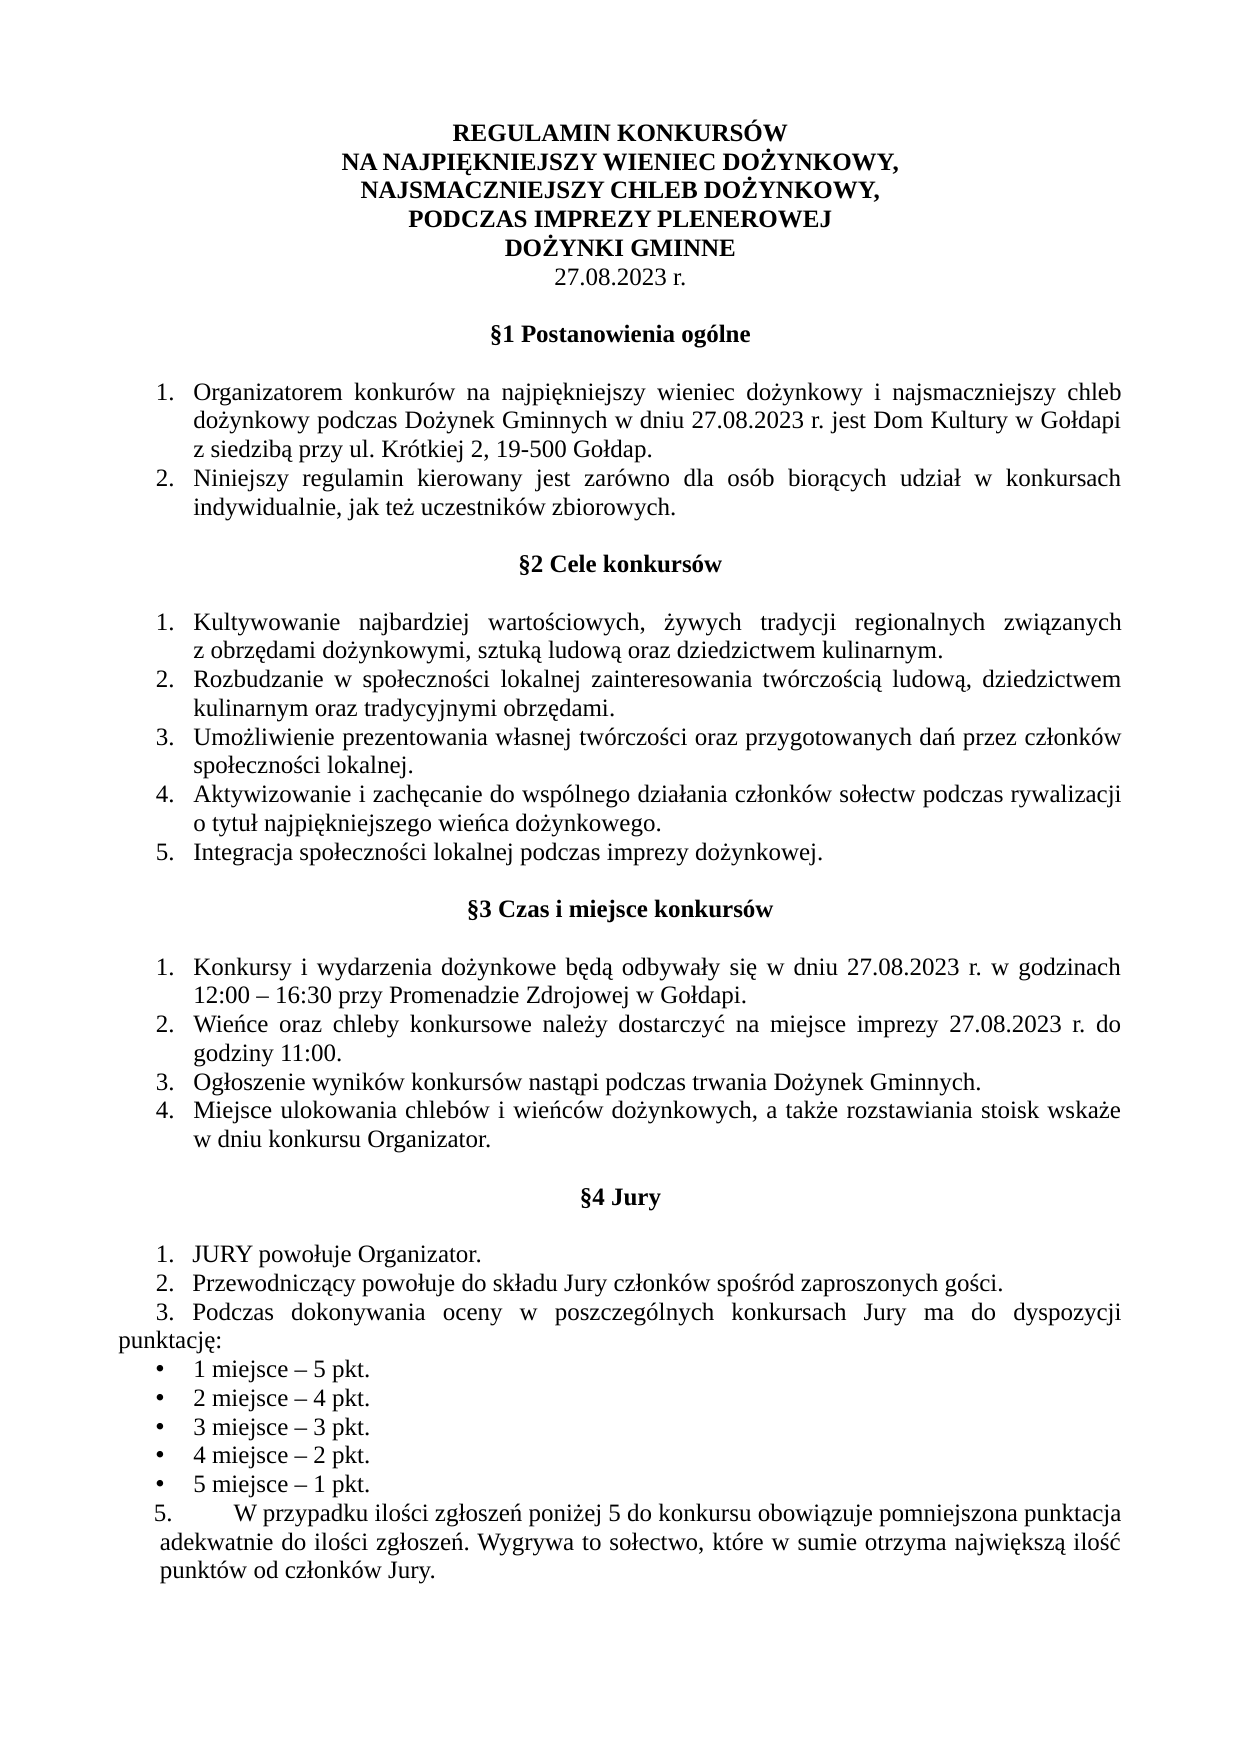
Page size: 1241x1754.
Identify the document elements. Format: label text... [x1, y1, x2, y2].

list Konkursy i wydarzenia dożynkowe będą odbywały się w dniu 27.08.2023 r. w godzinach 12:00 – 16:30 przy Promenadzie Zdrojowej w Gołdapi. [156, 952, 1122, 1009]
list Ogłoszenie wyników konkursów nastąpi podczas trwania Dożynek Gminnych. [156, 1067, 1122, 1096]
list Niniejszy regulamin kierowany jest zarówno dla osób biorących udział w konkursach indywidualnie, jak też uczestników zbiorowych. [156, 463, 1122, 521]
list 3 miejsce – 3 pkt. [156, 1412, 1122, 1441]
list Umożliwienie prezentowania własnej twórczości oraz przygotowanych dań przez członków społeczności lokalnej. [156, 722, 1122, 779]
list JURY powołuje Organizator. [118, 1239, 1122, 1268]
list Rozbudzanie w społeczności lokalnej zainteresowania twórczością ludową, dziedzictwem kulinarnym oraz tradycyjnymi obrzędami. [156, 664, 1122, 722]
list W przypadku ilości zgłoszeń poniżej 5 do konkursu obowiązuje pomniejszona punktacja adekwatnie do ilości zgłoszeń. Wygrywa to sołectwo, które w sumie otrzyma największą ilość punktów od członków Jury. [153, 1498, 1122, 1584]
list Podczas dokonywania oceny w poszczególnych konkursach Jury ma do dyspozycji punktację: [118, 1297, 1122, 1354]
list 5 miejsce – 1 pkt. [156, 1469, 1122, 1498]
text §3 Czas i miejsce konkursów [118, 894, 1122, 923]
text REGULAMIN KONKURSÓW [118, 118, 1122, 147]
text §1 Postanowienia ogólne [118, 319, 1122, 348]
list 1 miejsce – 5 pkt. [156, 1354, 1122, 1383]
text NAJSMACZNIEJSZY CHLEB DOŻYNKOWY, [118, 176, 1122, 204]
text §4 Jury [118, 1182, 1122, 1211]
list 4 miejsce – 2 pkt. [156, 1441, 1122, 1469]
text DOŻYNKI GMINNE [118, 233, 1122, 262]
list 2 miejsce – 4 pkt. [156, 1383, 1122, 1412]
list Kultywowanie najbardziej wartościowych, żywych tradycji regionalnych związanych z obrzędami dożynkowymi, sztuką ludową oraz dziedzictwem kulinarnym. [156, 607, 1122, 664]
text 27.08.2023 r. [118, 262, 1122, 291]
text §2 Cele konkursów [118, 549, 1122, 578]
list Wieńce oraz chleby konkursowe należy dostarczyć na miejsce imprezy 27.08.2023 r. do godziny 11:00. [156, 1009, 1122, 1067]
list Organizatorem konkurów na najpiękniejszy wieniec dożynkowy i najsmaczniejszy chleb dożynkowy podczas Dożynek Gminnych w dniu 27.08.2023 r. jest Dom Kultury w Gołdapi z siedzibą przy ul. Krótkiej 2, 19-500 Gołdap. [156, 377, 1122, 463]
text PODCZAS IMPREZY PLENEROWEJ [118, 204, 1122, 233]
list Aktywizowanie i zachęcanie do wspólnego działania członków sołectw podczas rywalizacji o tytuł najpiękniejszego wieńca dożynkowego. [156, 779, 1122, 837]
text NA NAJPIĘKNIEJSZY WIENIEC DOŻYNKOWY, [118, 147, 1122, 176]
list Przewodniczący powołuje do składu Jury członków spośród zaproszonych gości. [118, 1268, 1122, 1297]
list Integracja społeczności lokalnej podczas imprezy dożynkowej. [156, 837, 1122, 866]
list Miejsce ulokowania chlebów i wieńców dożynkowych, a także rozstawiania stoisk wskaże w dniu konkursu Organizator. [156, 1096, 1122, 1153]
